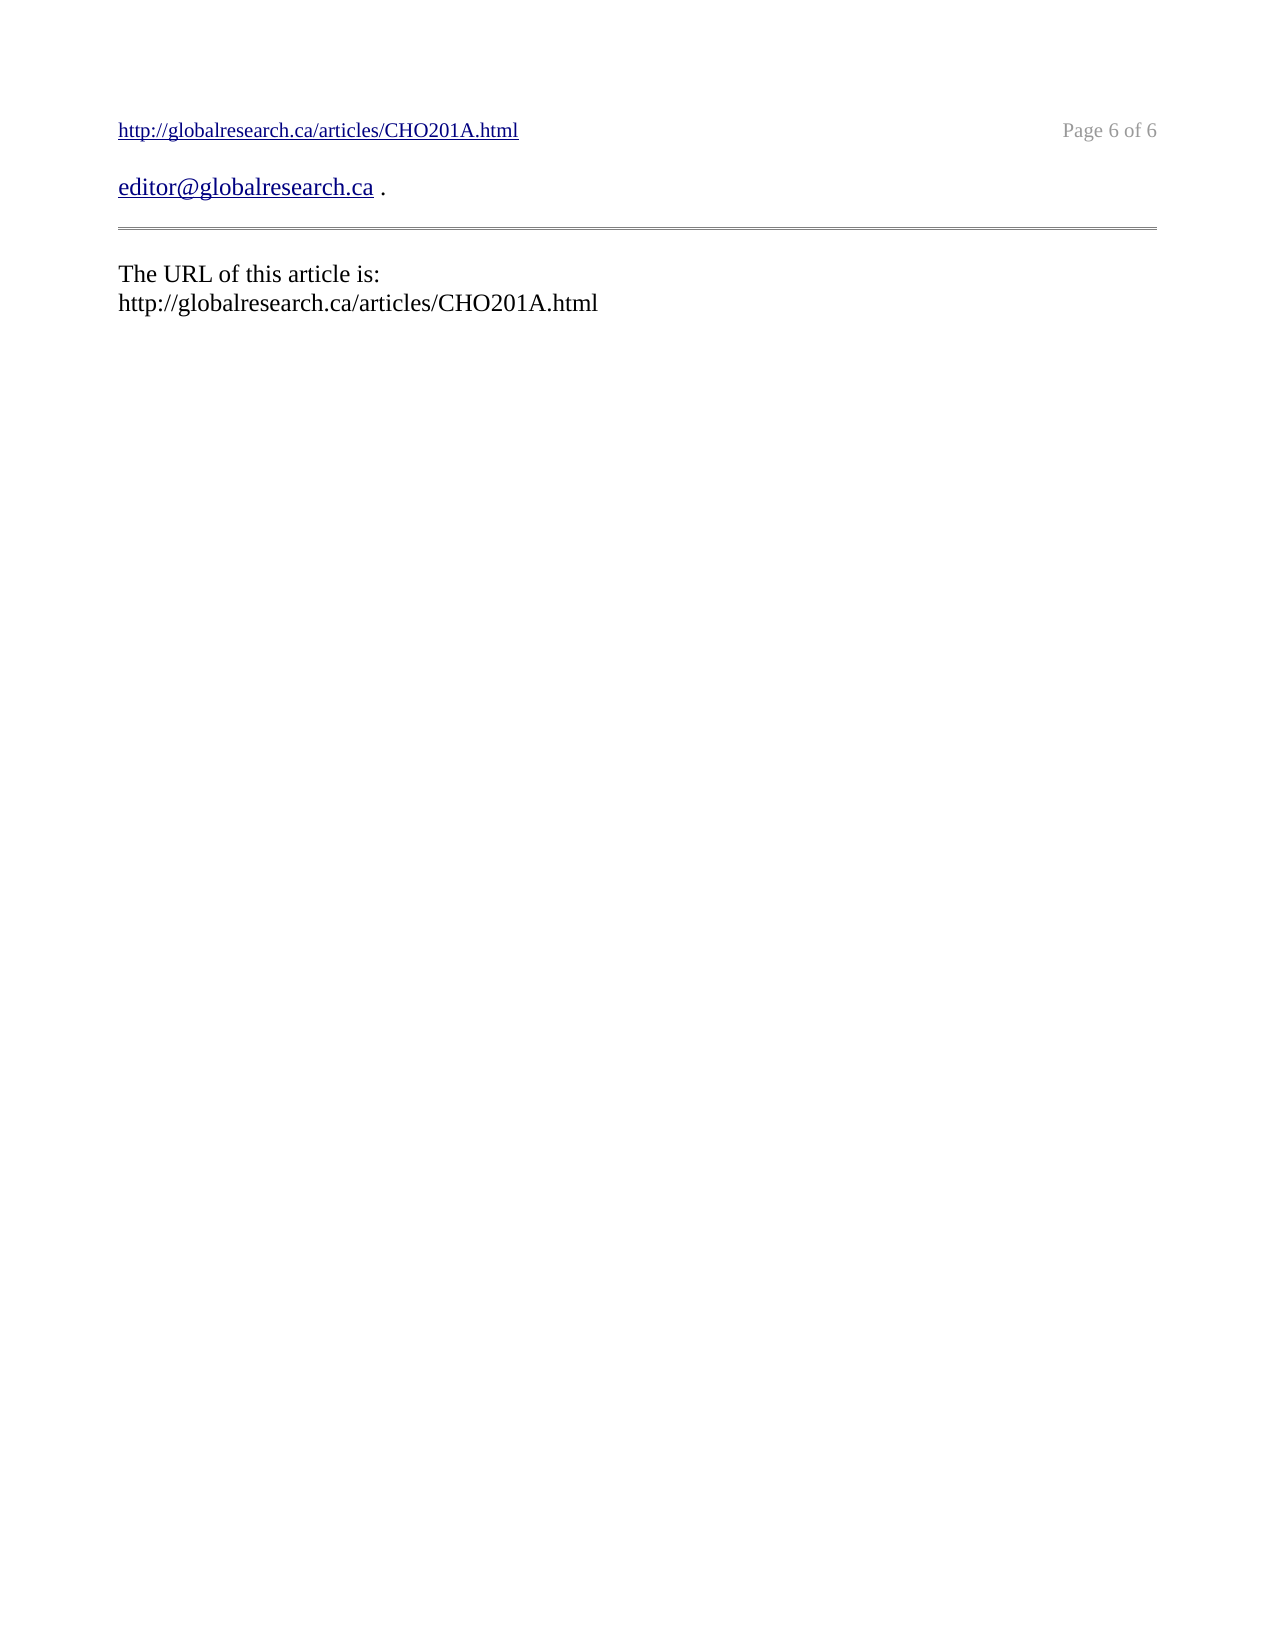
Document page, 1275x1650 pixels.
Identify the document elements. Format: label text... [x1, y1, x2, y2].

text editor@globalresearch.ca . [118, 172, 1157, 200]
text The URL of this article is: http://globalresearch.ca/articles/CHO201A.html [118, 259, 1157, 317]
